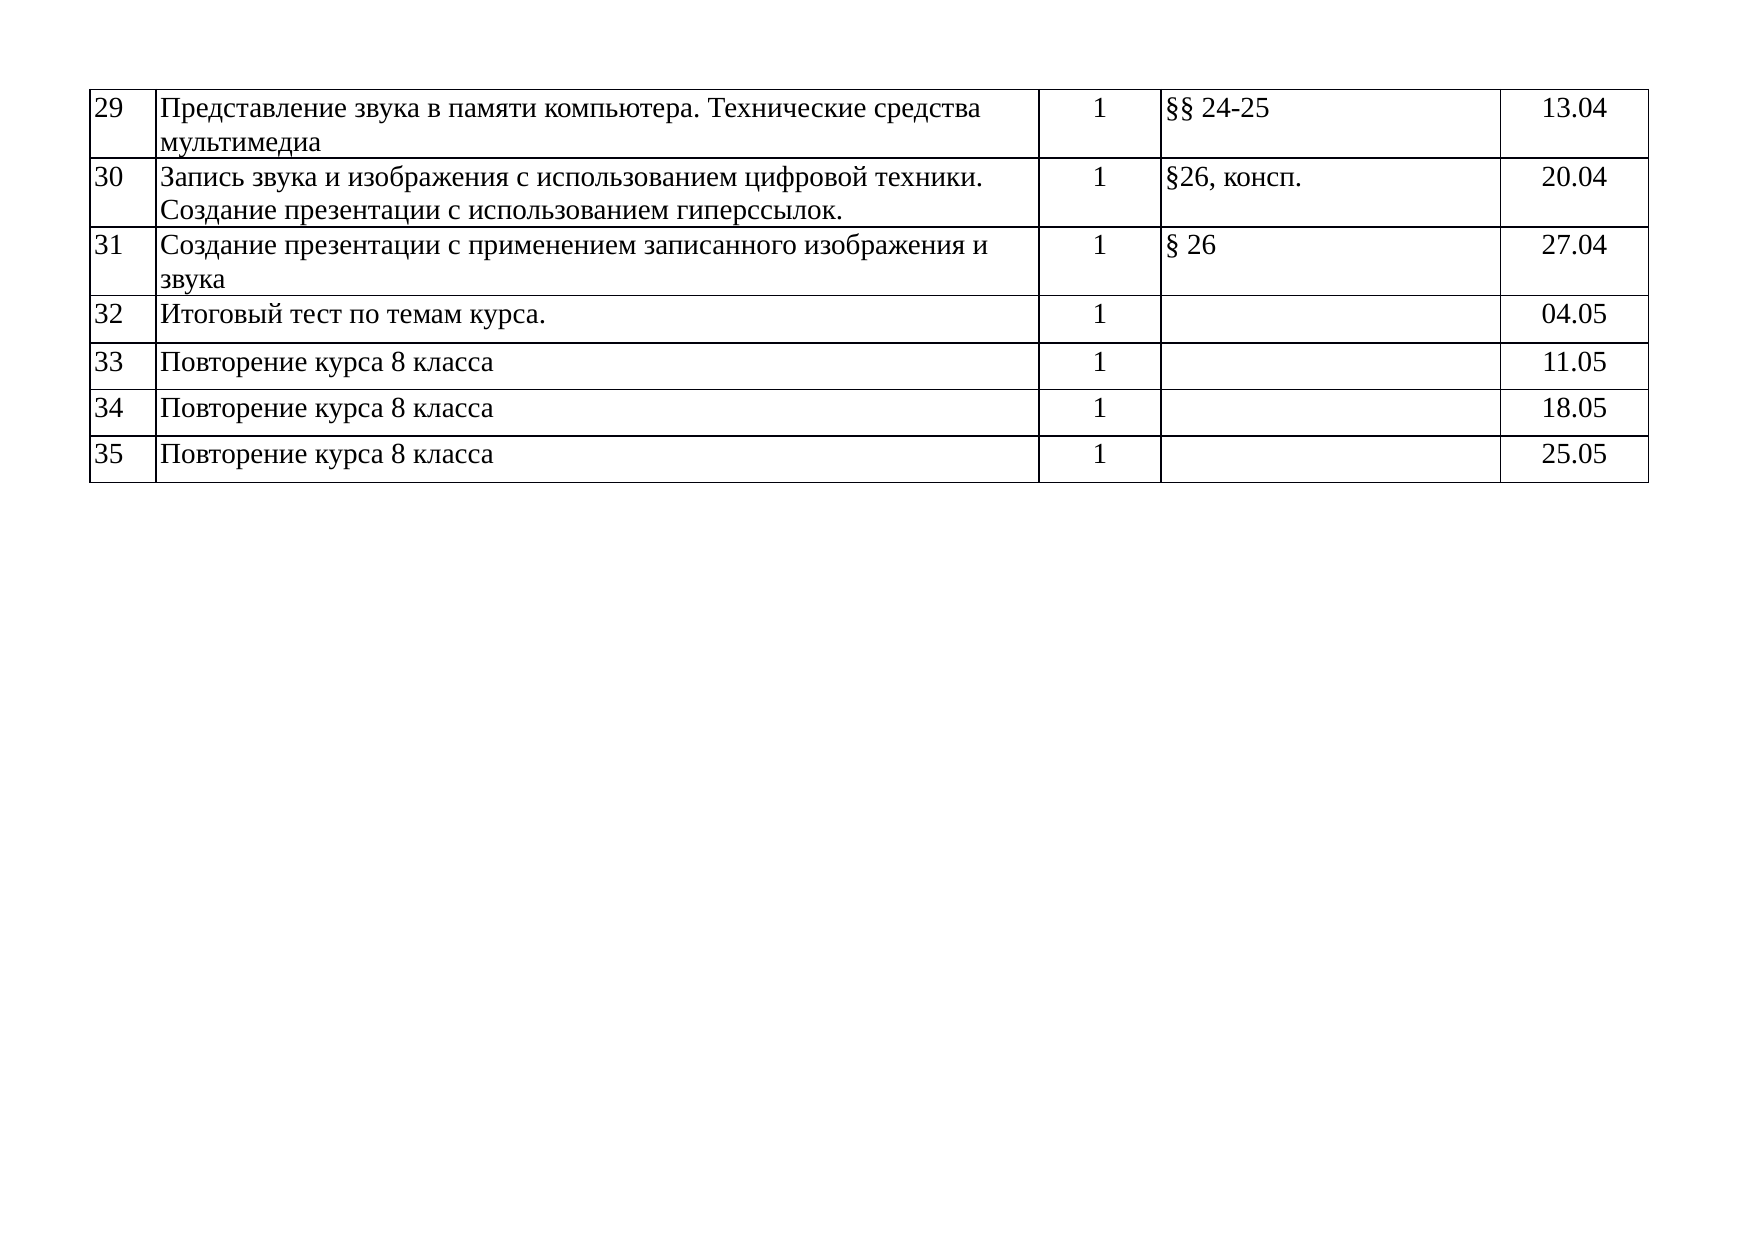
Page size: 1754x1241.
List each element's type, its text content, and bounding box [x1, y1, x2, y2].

table_cell Запись звука и изображения с использованием цифровой техники. Создание презентации с использованием гиперссылок. [157, 159, 1038, 226]
table_cell [1162, 344, 1500, 389]
table_cell Повторение курса 8 класса [157, 344, 1038, 389]
table_cell 1 [1040, 296, 1160, 342]
table_cell 30 [91, 159, 155, 226]
table_cell §26, консп. [1162, 159, 1500, 226]
table_cell 20.04 [1501, 159, 1648, 226]
table_cell 13.04 [1501, 90, 1648, 157]
table_cell 1 [1040, 159, 1160, 226]
table_cell 1 [1040, 344, 1160, 389]
table_cell 11.05 [1501, 344, 1648, 389]
table_cell 29 [91, 90, 155, 157]
table_cell 35 [91, 437, 155, 482]
table_cell 34 [91, 390, 155, 435]
table_cell 25.05 [1501, 437, 1648, 482]
table_cell 33 [91, 344, 155, 389]
table_cell 31 [91, 228, 155, 294]
table_cell 1 [1040, 437, 1160, 482]
table_cell Представление звука в памяти компьютера. Технические средства мультимедиа [157, 90, 1038, 157]
table_cell Повторение курса 8 класса [157, 390, 1038, 435]
table_cell §§ 24-25 [1162, 90, 1500, 157]
table_cell 1 [1040, 90, 1160, 157]
table_cell [1162, 296, 1500, 342]
table_cell 32 [91, 296, 155, 342]
table_cell 1 [1040, 390, 1160, 435]
table_cell [1162, 390, 1500, 435]
table_cell 04.05 [1501, 296, 1648, 342]
table_cell [1162, 437, 1500, 482]
table_cell § 26 [1162, 228, 1500, 294]
table_cell 18.05 [1501, 390, 1648, 435]
table_cell 1 [1040, 228, 1160, 294]
table_cell 27.04 [1501, 228, 1648, 294]
table_cell Итоговый тест по темам курса. [157, 296, 1038, 342]
table_cell Повторение курса 8 класса [157, 437, 1038, 482]
table_cell Создание презентации с применением записанного изображения и звука [157, 228, 1038, 294]
